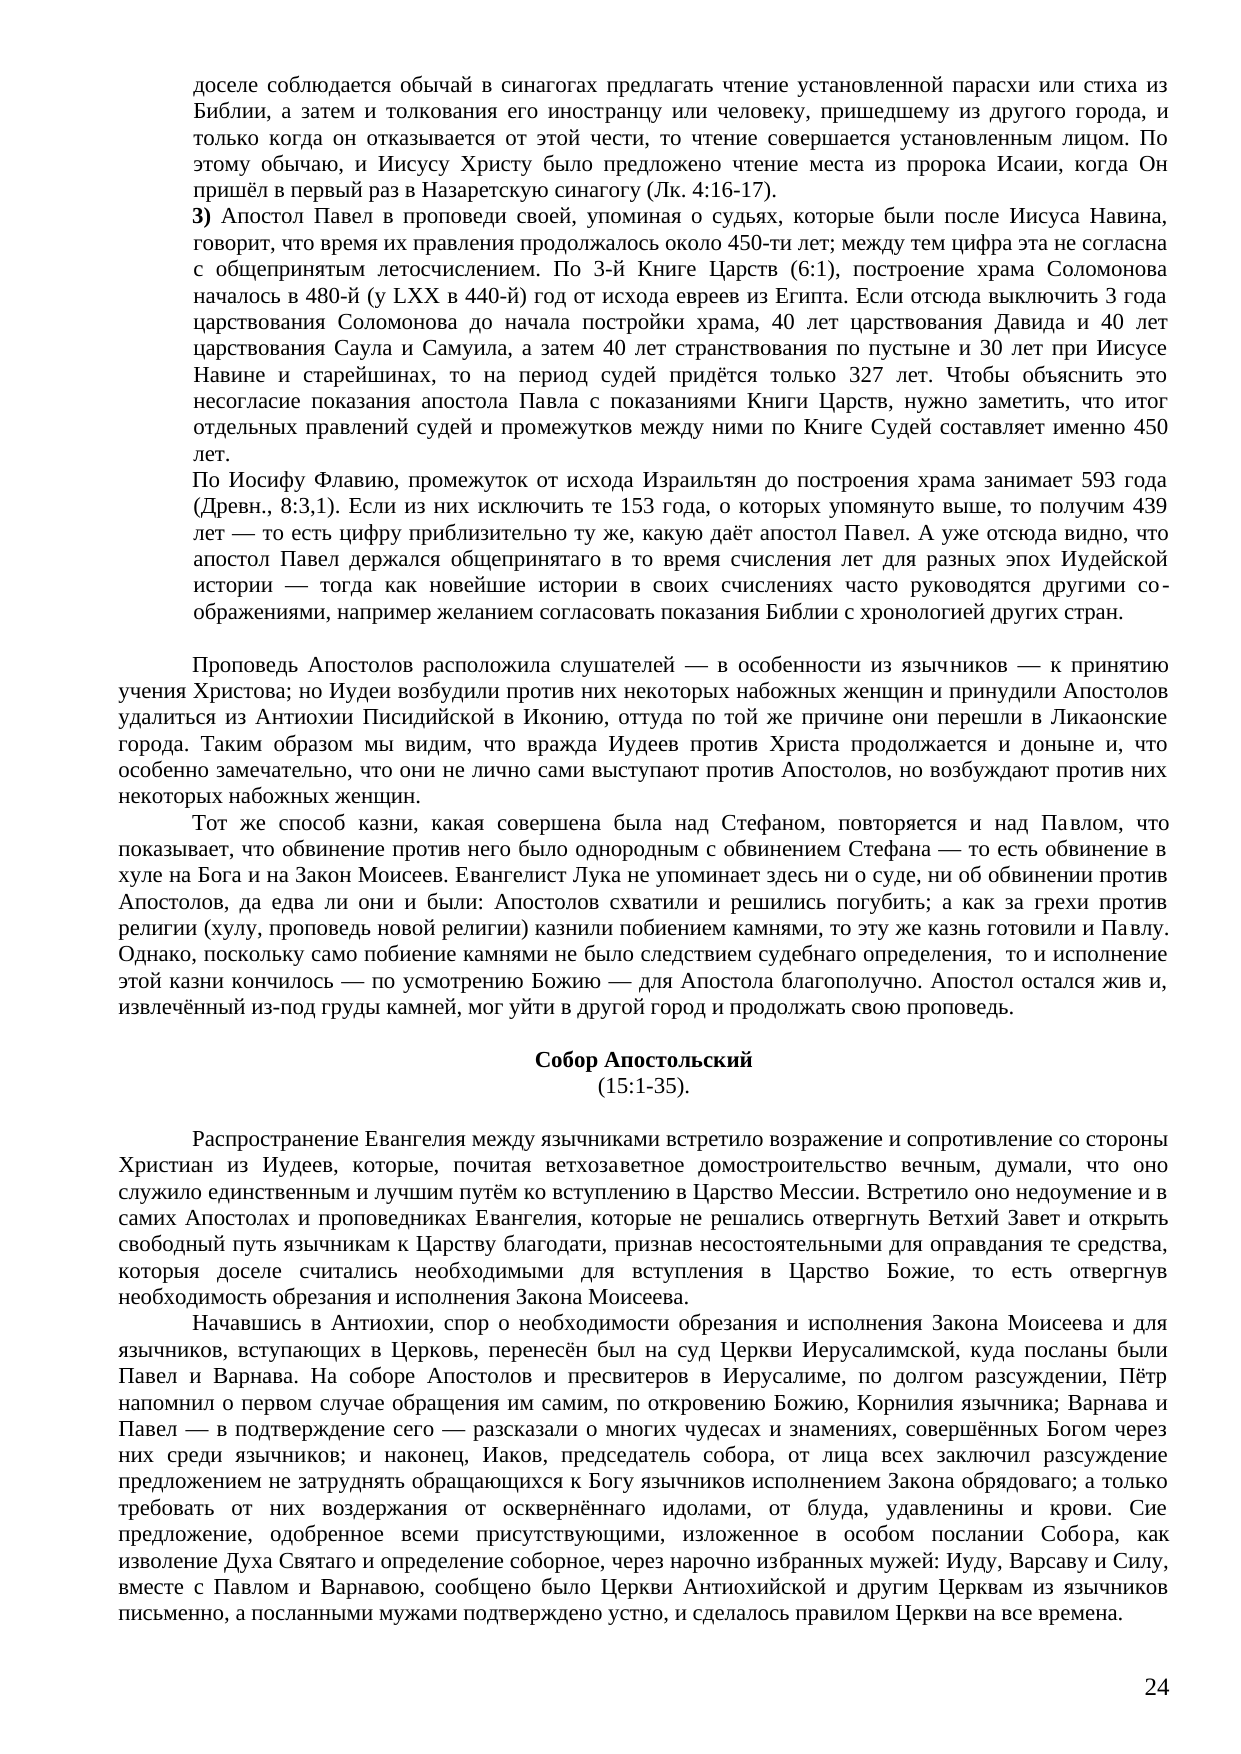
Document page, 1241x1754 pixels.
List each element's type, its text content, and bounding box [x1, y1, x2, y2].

text Собор Апостольский [118, 1046, 1169, 1072]
text По Иосифу Флавию, промежуток от исхода Израильтян до построения храма занимает 593 года (Древн., 8:3,1). Если из них исключить те 153 года, о которых упомянуто выше, то получим 439 лет — то есть цифру приблизительно ту же, какую даёт апостол Павел. А уже отсюда видно, что апостол Павел держался общепринятаго в то время счисления лет для разных эпох Иудейской истории — тогда как новейшие истории в своих счислениях часто руководятся другими со­ображениями, например желанием согласовать показания Библии с хронологией других стран. [192, 466, 1169, 624]
text Тот же способ казни, какая совершена была над Стефаном, повторяется и над Павлом, что показывает, что обвинение против него было однородным с обвинением Стефана — то есть обвинение в хуле на Бога и на Закон Моисеев. Евангелист Лука не упоминает здесь ни о суде, ни об обвинении против Апостолов, да едва ли они и были: Апостолов схватили и решились погубить; а как за грехи против религии (хулу, проповедь новой религии) казнили побиением камнями, то эту же казнь готовили и Павлу. Однако, поскольку само побиение камнями не было следствием судебнаго определения, то и исполнение этой казни кончилось — по усмотрению Божию — для Апостола благополучно. Апостол остался жив и, извлечённый из-под груды камней, мог уйти в другой город и продолжать свою проповедь. [118, 809, 1169, 1019]
text Начавшись в Антиохии, спор о необходимости обрезания и исполнения Закона Моисеева и для язычников, вступающих в Церковь, перенесён был на суд Церкви Иерусалимской, куда посланы были Павел и Варнава. На соборе Апостолов и пресвитеров в Иерусалиме, по долгом разсуждении, Пётр напомнил о первом случае обращения им самим, по откровению Божию, Корнилия язычника; Варнава и Павел — в подтверждение сего — разсказали о многих чудесах и знамениях, совершённых Богом через них среди язычни­ков; и наконец, Иаков, председатель собора, от лица всех заключил разсуждение предложением не затруднять обращающихся к Богу язычников исполнением Закона обрядоваго; а только требовать от них воздержания от осквернённаго идолами, от блуда, удавленины и крови. Сие предложение, одобренное всеми присутствующими, изложенное в особом послании Собо­ра, как изволение Духа Святаго и определение соборное, через нарочно из­бранных мужей: Иуду, Варсаву и Силу, вместе с Павлом и Варнавою, сооб­щено было Церкви Антиохийской и другим Церквам из язычников письмен­но, а посланными мужами подтверждено устно, и сделалось правилом Церкви на все времена. [118, 1309, 1169, 1626]
text Проповедь Апостолов расположила слушателей — в особенности из языч­ников — к принятию учения Христова; но Иудеи возбудили против них неко­торых набожных женщин и принудили Апостолов удалиться из Антиохии Писидийской в Иконию, оттуда по той же причине они перешли в Ликаонские города. Таким образом мы видим, что вражда Иудеев против Христа продолжается и доныне и, что особенно замечательно, что они не лично сами выступают против Апостолов, но возбуждают против них некоторых набож­ных женщин. [118, 651, 1169, 809]
text Распространение Евангелия между язычниками встретило возражение и сопротивление со стороны Христиан из Иудеев, которые, почитая ветхоза­ветное домостроительство вечным, думали, что оно служило единствен­ным и лучшим путём ко вступлению в Царство Мессии. Встретило оно недоумение и в самих Апостолах и проповедниках Евангелия, которые не решались отвергнуть Ветхий Завет и открыть свободный путь язычникам к Царству благодати, признав несостоятельными для оправдания те средства, которыя доселе считались необходимыми для вступления в Царство Божие, то есть отвергнув необходимость обрезания и исполнения Закона Моисеева. [118, 1125, 1169, 1309]
text доселе соблюдается обычай в синагогах предлагать чтение установленной парасхи или стиха из Библии, а затем и толкования его иност­ранцу или человеку, пришедшему из другого города, и только когда он отказывается от этой чести, то чтение совершается установленным лицом. По этому обычаю, и Иисусу Христу было предложено чтение места из пророка Исаии, когда Он пришёл в первый раз в Назаретскую синагогу (Лк. 4:16-17). [192, 71, 1169, 203]
text 3) Апостол Павел в проповеди своей, упоминая о судьях, которые были после Иисуса Навина, говорит, что время их правления продолжалось около 450-ти лет; между тем цифра эта не согласна с общепринятым летосчислением. По 3-й Книге Царств (6:1), построение храма Соломонова началось в 480-й (у LXX в 440-й) год от исхода евреев из Египта. Если отсюда выключить 3 года царство­вания Соломонова до начала постройки храма, 40 лет царствования Давида и 40 лет царствования Саула и Самуила, а затем 40 лет странствования по пустыне и 30 лет при Иисусе Навине и старейшинах, то на период судей придётся только 327 лет. Чтобы объяснить это несогласие показания апостола Павла с показаниями Книги Царств, нужно заметить, что итог отдельных правлений судей и про­межутков между ними по Книге Судей составляет именно 450 лет. [192, 203, 1169, 466]
text (15:1-35). [118, 1072, 1169, 1099]
